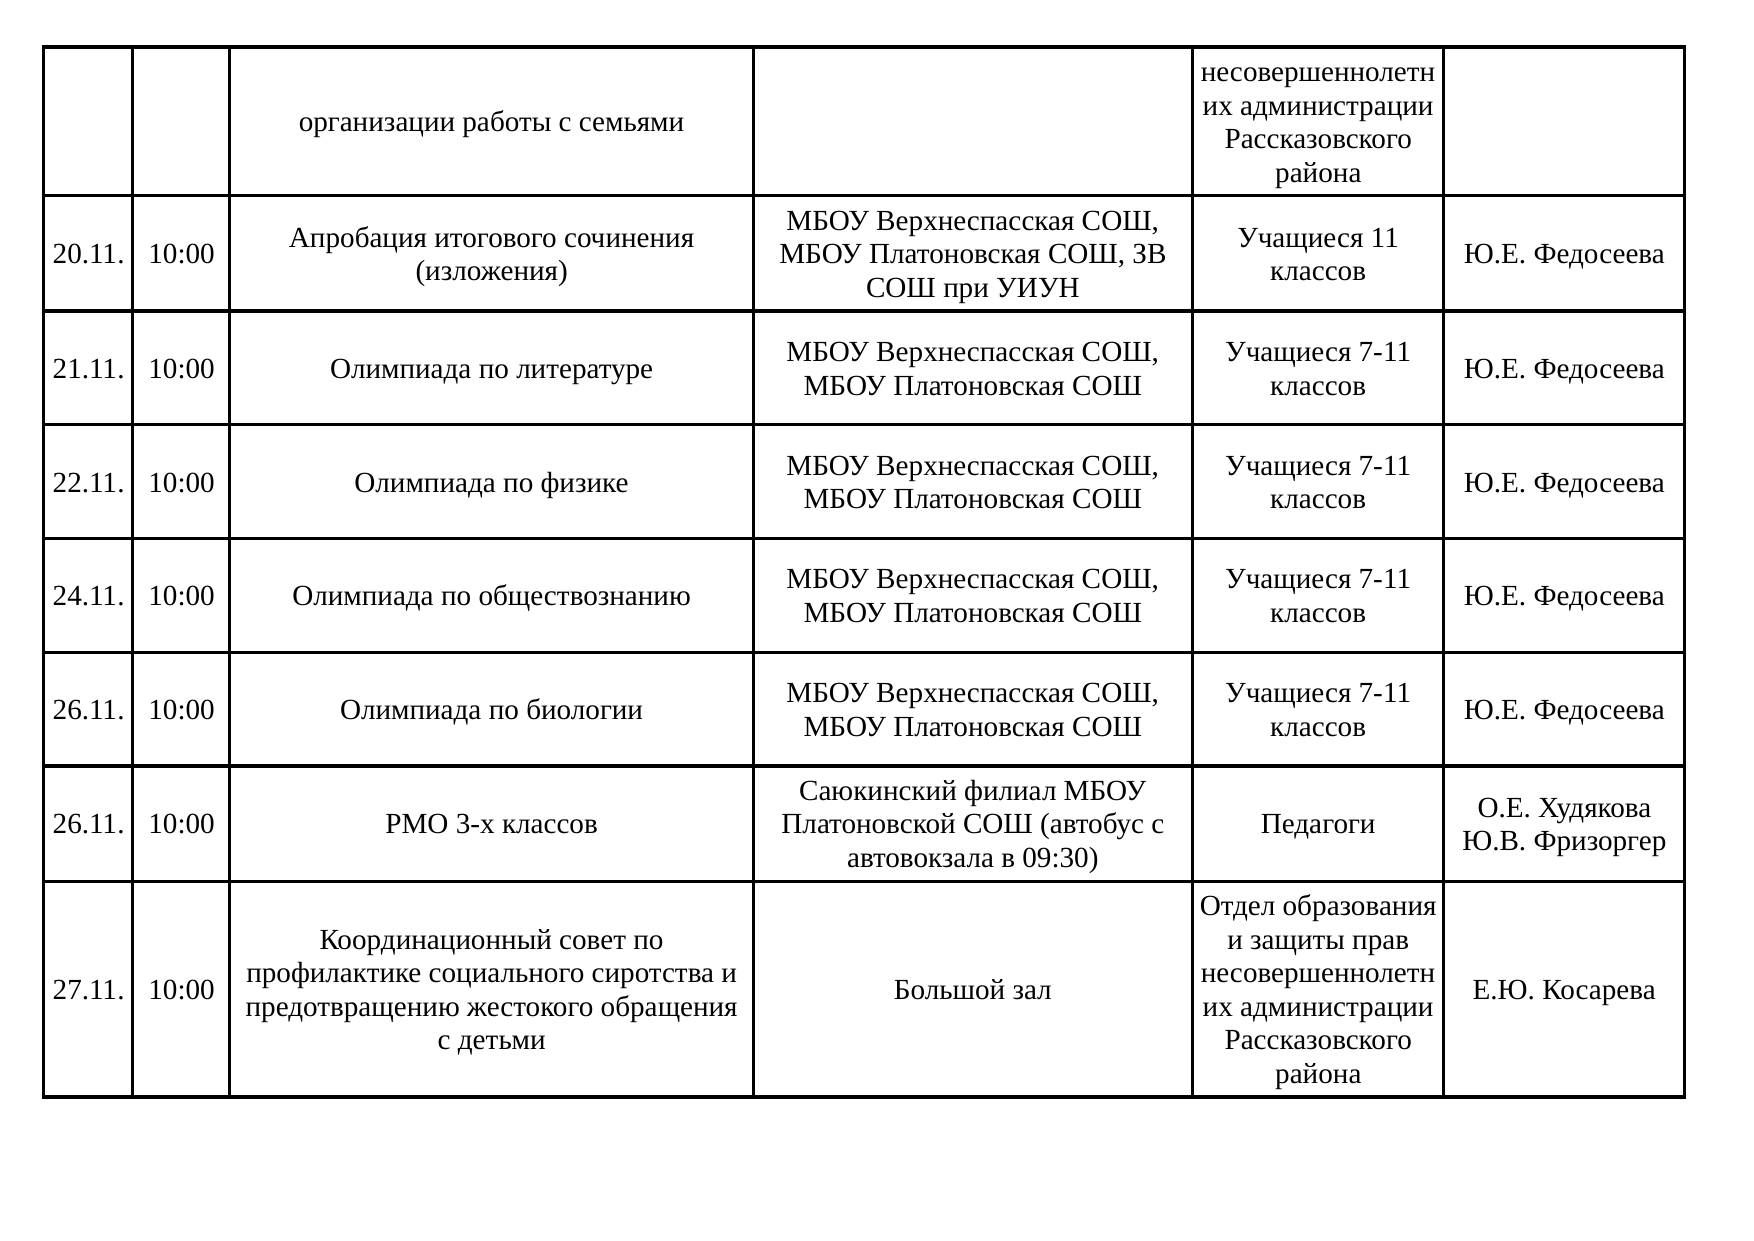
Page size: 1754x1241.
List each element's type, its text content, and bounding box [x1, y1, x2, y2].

table_cell 26.11. [45, 654, 131, 764]
table_cell Апробация итогового сочинения (изложения) [231, 197, 752, 309]
table_cell [134, 49, 228, 194]
table_cell организации работы с семьями [231, 49, 752, 194]
table_cell 21.11. [45, 313, 131, 423]
table_cell Ю.Е. Федосеева [1445, 540, 1683, 651]
table_cell МБОУ Верхнеспасская СОШ, МБОУ Платоновская СОШ [755, 426, 1191, 537]
table_cell Учащиеся 7-11 классов [1194, 313, 1442, 423]
table_cell 22.11. [45, 426, 131, 537]
table_cell Учащиеся 7-11 классов [1194, 426, 1442, 537]
table_cell 10:00 [134, 540, 228, 651]
table_cell МБОУ Верхнеспасская СОШ, МБОУ Платоновская СОШ, ЗВ СОШ при УИУН [755, 197, 1191, 309]
table_cell 10:00 [134, 654, 228, 764]
table_cell Отдел образования и защиты прав несовершеннолетних администрации Рассказовского района [1194, 883, 1442, 1095]
table_cell Учащиеся 7-11 классов [1194, 540, 1442, 651]
table_cell РМО 3-х классов [231, 768, 752, 879]
table_cell 10:00 [134, 426, 228, 537]
table_cell Олимпиада по литературе [231, 313, 752, 423]
table_cell [755, 49, 1191, 194]
table_cell 27.11. [45, 883, 131, 1095]
table_cell Координационный совет по профилактике социального сиротства и предотвращению жестокого обращения с детьми [231, 883, 752, 1095]
table_cell 10:00 [134, 313, 228, 423]
table_cell Учащиеся 11 классов [1194, 197, 1442, 309]
table_cell несовершеннолетних администрации Рассказовского района [1194, 49, 1442, 194]
table_cell 24.11. [45, 540, 131, 651]
table_cell МБОУ Верхнеспасская СОШ, МБОУ Платоновская СОШ [755, 313, 1191, 423]
table_cell Педагоги [1194, 768, 1442, 879]
table_cell МБОУ Верхнеспасская СОШ, МБОУ Платоновская СОШ [755, 654, 1191, 764]
table_cell О.Е. Худякова Ю.В. Фризоргер [1445, 768, 1683, 879]
table_cell 20.11. [45, 197, 131, 309]
table_cell [45, 49, 131, 194]
table_cell МБОУ Верхнеспасская СОШ, МБОУ Платоновская СОШ [755, 540, 1191, 651]
table_cell Е.Ю. Косарева [1445, 883, 1683, 1095]
table_cell 10:00 [134, 768, 228, 879]
table_cell Ю.Е. Федосеева [1445, 426, 1683, 537]
table_cell 26.11. [45, 768, 131, 879]
table_cell Олимпиада по обществознанию [231, 540, 752, 651]
table_cell Ю.Е. Федосеева [1445, 197, 1683, 309]
table_cell Учащиеся 7-11 классов [1194, 654, 1442, 764]
table_cell Саюкинский филиал МБОУ Платоновской СОШ (автобус с автовокзала в 09:30) [755, 768, 1191, 879]
table_cell Олимпиада по биологии [231, 654, 752, 764]
table_cell Ю.Е. Федосеева [1445, 654, 1683, 764]
table_cell Большой зал [755, 883, 1191, 1095]
table_cell Олимпиада по физике [231, 426, 752, 537]
table_cell 10:00 [134, 197, 228, 309]
table_cell [1445, 49, 1683, 194]
table_cell Ю.Е. Федосеева [1445, 313, 1683, 423]
table_cell 10:00 [134, 883, 228, 1095]
